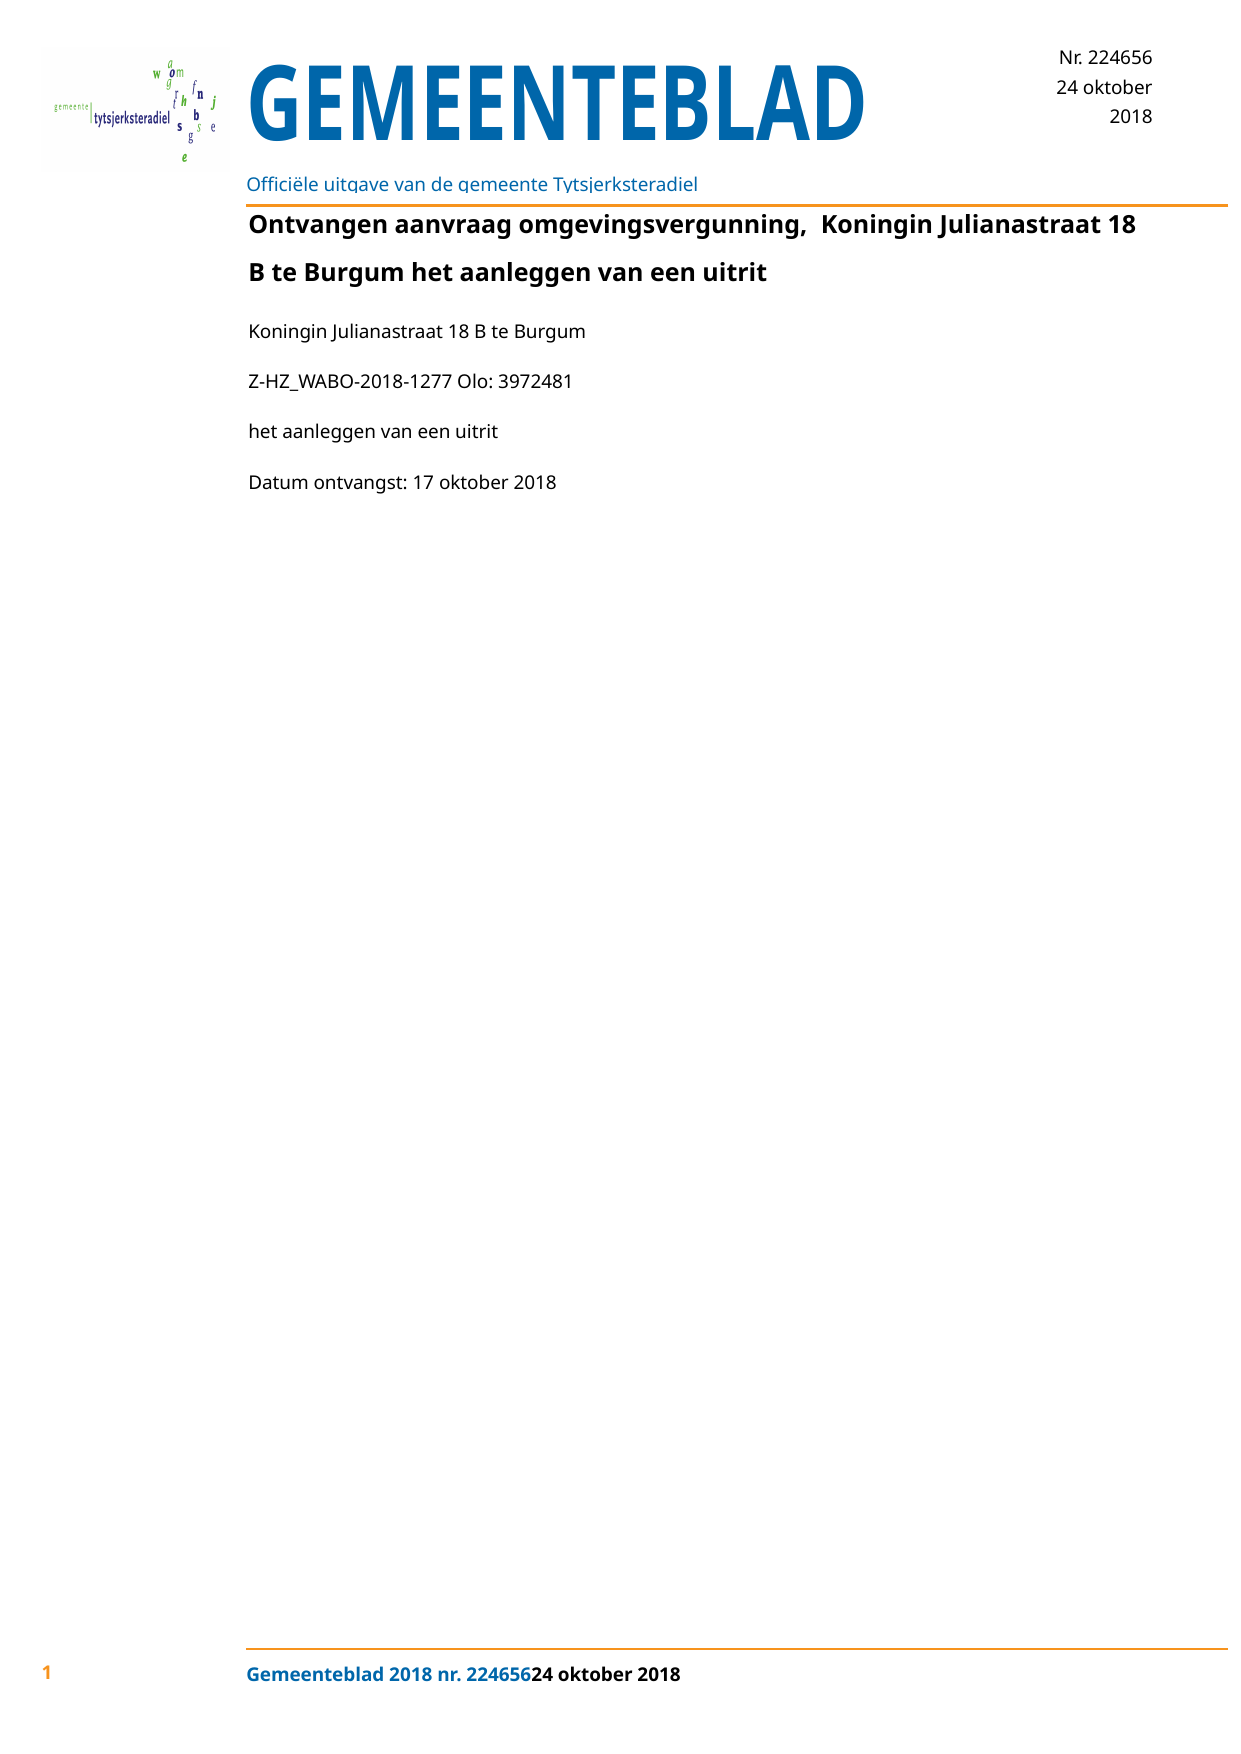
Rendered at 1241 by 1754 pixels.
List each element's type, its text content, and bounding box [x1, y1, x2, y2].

text Datum ontvangst: 17 oktober 2018 [248, 469, 1152, 495]
text Z-HZ_WABO-2018-1277 Olo: 3972481 [248, 368, 1152, 394]
picture [41, 47, 231, 172]
text Ontvangen aanvraag omgevingsvergunning, Koningin Julianastraat 18 B te Burgum het aanleggen van een uitrit [248, 207, 1152, 288]
text het aanleggen van een uitrit [248, 419, 1152, 444]
text Koningin Julianastraat 18 B te Burgum [248, 318, 1152, 344]
